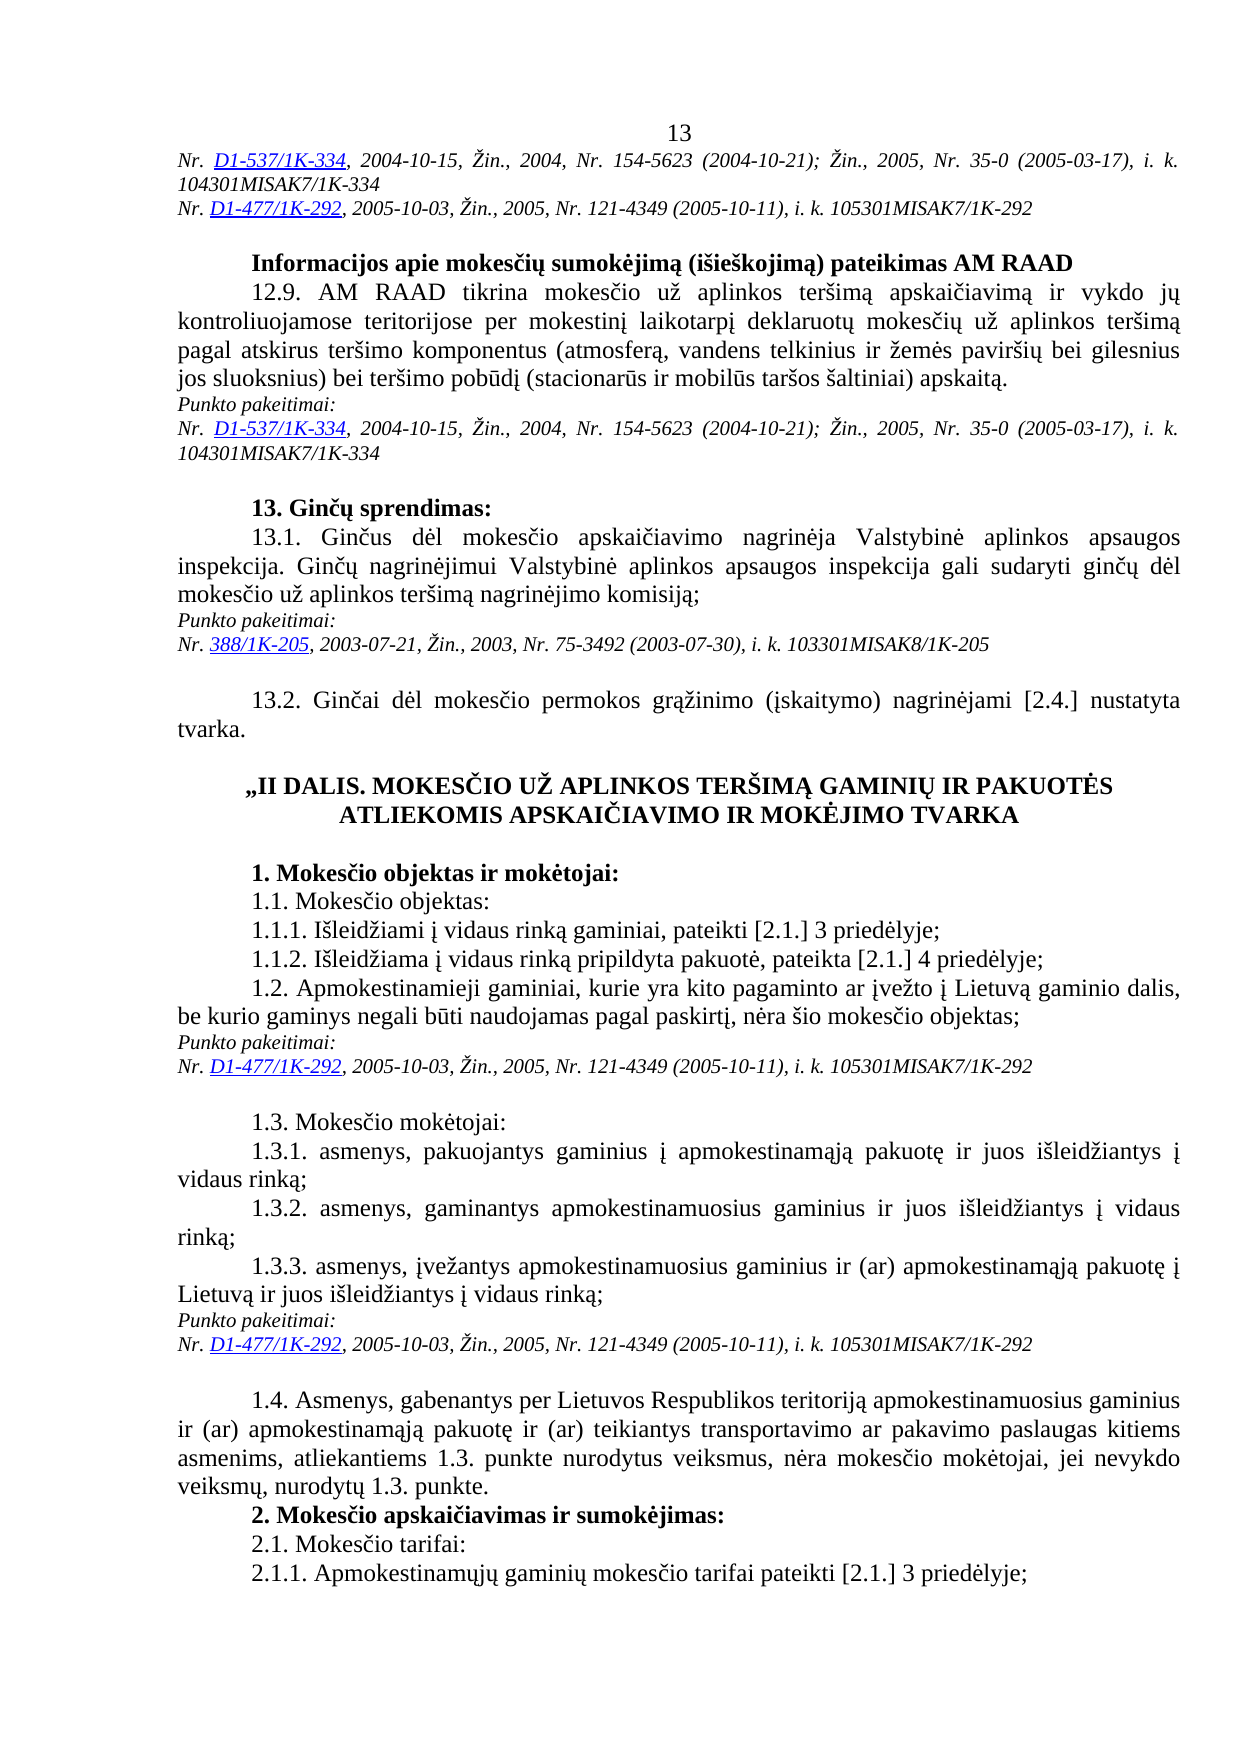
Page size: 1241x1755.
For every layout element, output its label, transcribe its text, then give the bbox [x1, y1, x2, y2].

text 1.3.1. asmenys, pakuojantys gaminius į apmokestinamąją pakuotę ir juos išleidžiantys į vidaus rinką; [177, 1136, 1181, 1193]
text Nr. 388/1K-205, 2003-07-21, Žin., 2003, Nr. 75-3492 (2003-07-30), i. k. 103301MISAK8/1K-205 [177, 632, 1181, 656]
text 13. Ginčų sprendimas: [177, 493, 1181, 522]
text 1.1. Mokesčio objektas: [177, 886, 1181, 915]
text Nr. D1-477/1K-292, 2005-10-03, Žin., 2005, Nr. 121-4349 (2005-10-11), i. k. 105301MISAK7/1K-292 [177, 1054, 1181, 1078]
text Punkto pakeitimai: [177, 1308, 1181, 1332]
text Informacijos apie mokesčių sumokėjimą (išieškojimą) pateikimas AM RAAD [177, 248, 1181, 277]
text 1.3.2. asmenys, gaminantys apmokestinamuosius gaminius ir juos išleidžiantys į vidaus rinką; [177, 1193, 1181, 1251]
text 13.2. Ginčai dėl mokesčio permokos grąžinimo (įskaitymo) nagrinėjami [2.4.] nustatyta tvarka. [177, 685, 1181, 743]
text 2.1.1. Apmokestinamųjų gaminių mokesčio tarifai pateikti [2.1.] 3 priedėlyje; [177, 1558, 1181, 1586]
text Punkto pakeitimai: [177, 392, 1181, 416]
text „II DALIS. MOKESČIO UŽ APLINKOS TERŠIMĄ GAMINIŲ IR PAKUOTĖS ATLIEKOMIS APSKAIČIAVIMO IR MOKĖJIMO TVARKA [177, 771, 1181, 829]
text 2.1. Mokesčio tarifai: [177, 1529, 1181, 1558]
text Nr. D1-477/1K-292, 2005-10-03, Žin., 2005, Nr. 121-4349 (2005-10-11), i. k. 105301MISAK7/1K-292 [177, 1332, 1181, 1356]
text 1. Mokesčio objektas ir mokėtojai: [177, 858, 1181, 886]
text 1.3. Mokesčio mokėtojai: [177, 1107, 1181, 1136]
text Nr. D1-537/1K-334, 2004-10-15, Žin., 2004, Nr. 154-5623 (2004-10-21); Žin., 2005, Nr. 35-0 (2005-03-17), i. k. 104301MISAK7/1K-334 [177, 416, 1181, 464]
text 12.9. AM RAAD tikrina mokesčio už aplinkos teršimą apskaičiavimą ir vykdo jų kontroliuojamose teritorijose per mokestinį laikotarpį deklaruotų mokesčių už aplinkos teršimą pagal atskirus teršimo komponentus (atmosferą, vandens telkinius ir žemės paviršių bei gilesnius jos sluoksnius) bei teršimo pobūdį (stacionarūs ir mobilūs taršos šaltiniai) apskaitą. [177, 277, 1181, 392]
text 13.1. Ginčus dėl mokesčio apskaičiavimo nagrinėja Valstybinė aplinkos apsaugos inspekcija. Ginčų nagrinėjimui Valstybinė aplinkos apsaugos inspekcija gali sudaryti ginčų dėl mokesčio už aplinkos teršimą nagrinėjimo komisiją; [177, 522, 1181, 608]
text Nr. D1-477/1K-292, 2005-10-03, Žin., 2005, Nr. 121-4349 (2005-10-11), i. k. 105301MISAK7/1K-292 [177, 196, 1181, 220]
text 1.4. Asmenys, gabenantys per Lietuvos Respublikos teritoriją apmokestinamuosius gaminius ir (ar) apmokestinamąją pakuotę ir (ar) teikiantys transportavimo ar pakavimo paslaugas kitiems asmenims, atliekantiems 1.3. punkte nurodytus veiksmus, nėra mokesčio mokėtojai, jei nevykdo veiksmų, nurodytų 1.3. punkte. [177, 1385, 1181, 1500]
text Punkto pakeitimai: [177, 1030, 1181, 1054]
text 1.1.2. Išleidžiama į vidaus rinką pripildyta pakuotė, pateikta [2.1.] 4 priedėlyje; [177, 944, 1181, 973]
text 1.3.3. asmenys, įvežantys apmokestinamuosius gaminius ir (ar) apmokestinamąją pakuotę į Lietuvą ir juos išleidžiantys į vidaus rinką; [177, 1251, 1181, 1308]
text 1.1.1. Išleidžiami į vidaus rinką gaminiai, pateikti [2.1.] 3 priedėlyje; [177, 915, 1181, 944]
text Nr. D1-537/1K-334, 2004-10-15, Žin., 2004, Nr. 154-5623 (2004-10-21); Žin., 2005, Nr. 35-0 (2005-03-17), i. k. 104301MISAK7/1K-334 [177, 148, 1181, 196]
text 1.2. Apmokestinamieji gaminiai, kurie yra kito pagaminto ar įvežto į Lietuvą gaminio dalis, be kurio gaminys negali būti naudojamas pagal paskirtį, nėra šio mokesčio objektas; [177, 973, 1181, 1030]
text 2. Mokesčio apskaičiavimas ir sumokėjimas: [177, 1500, 1181, 1529]
text Punkto pakeitimai: [177, 608, 1181, 632]
